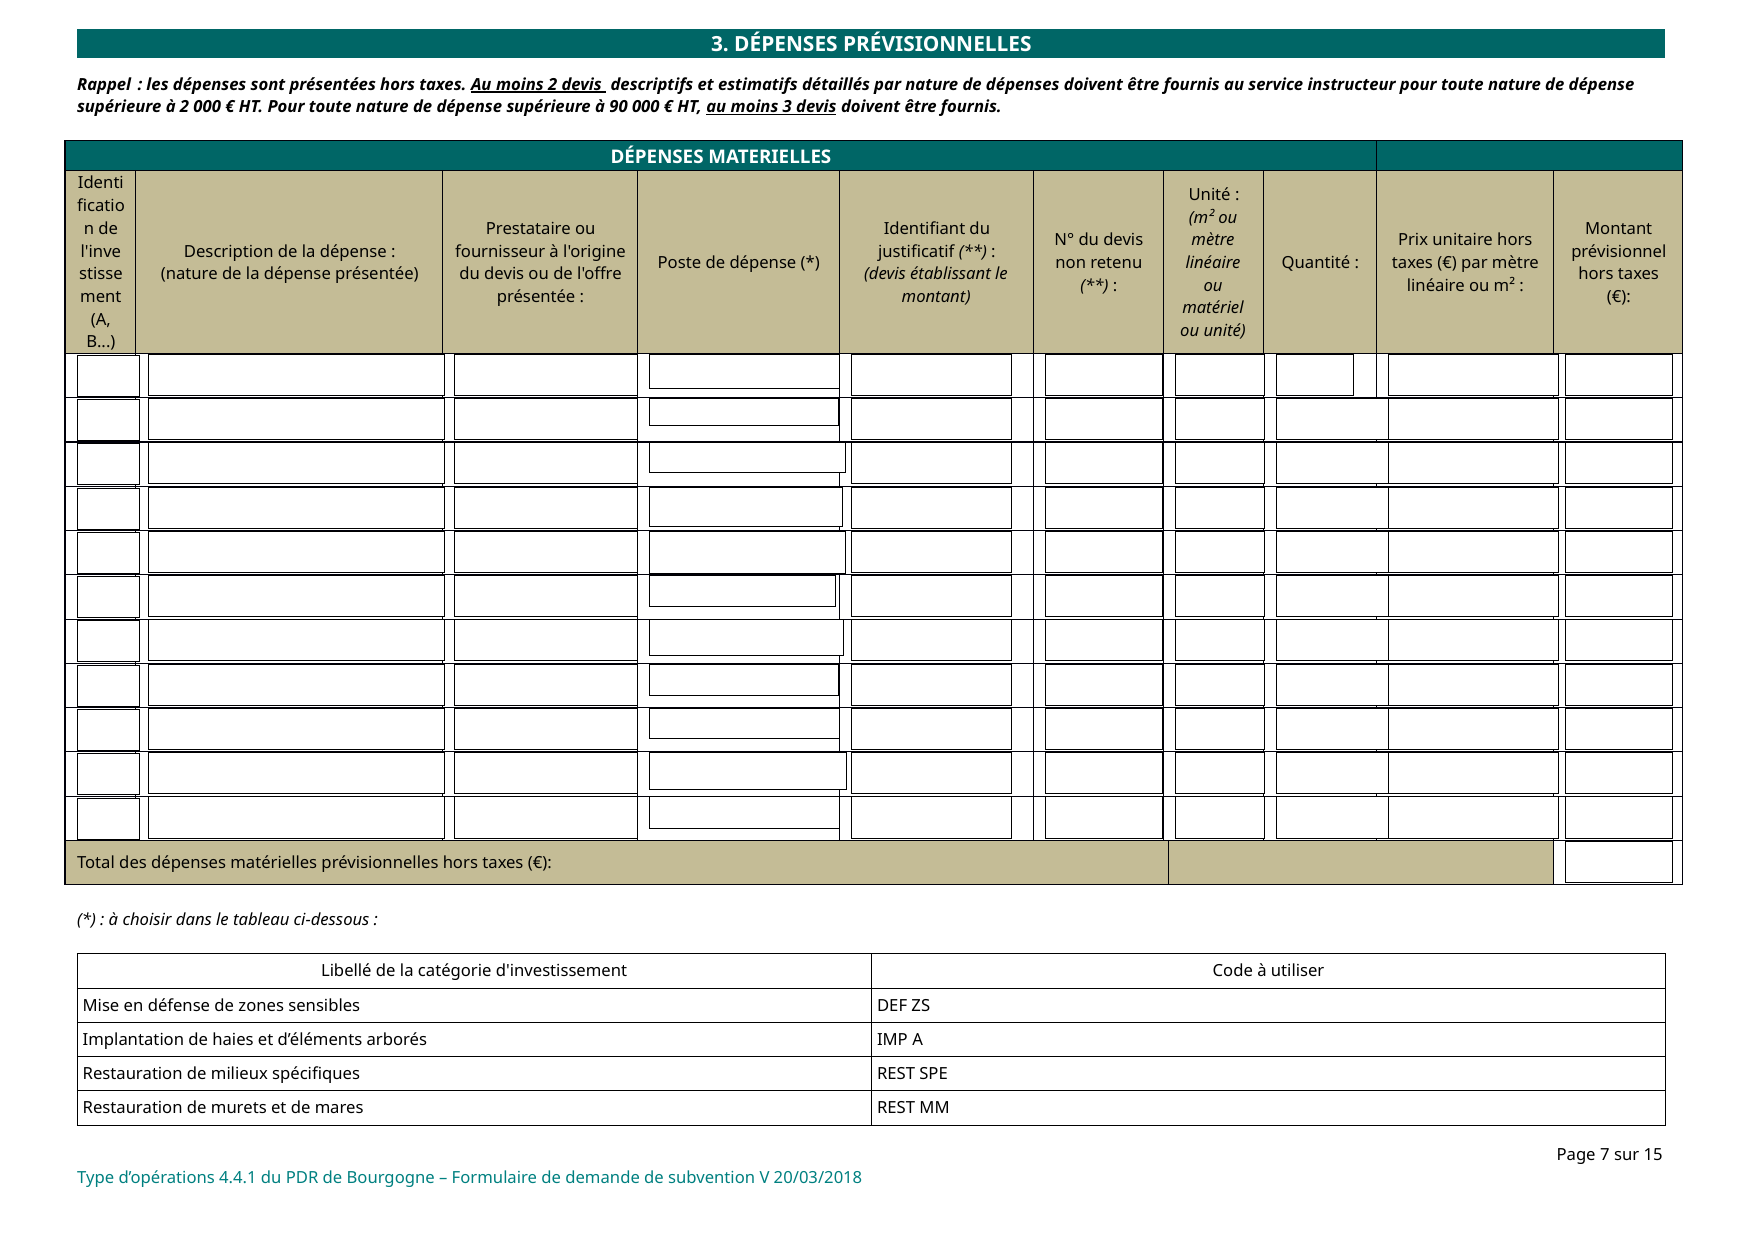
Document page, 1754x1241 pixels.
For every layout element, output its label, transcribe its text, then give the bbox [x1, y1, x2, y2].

table_cell [136, 752, 442, 796]
table_cell [136, 354, 442, 397]
table_cell [1554, 841, 1682, 884]
table_cell [136, 443, 442, 486]
table_cell [1034, 398, 1163, 441]
table_cell [443, 664, 637, 707]
table_cell [840, 398, 1033, 441]
table_cell [1554, 354, 1682, 397]
table_cell Montant prévisionnel hors taxes (€): [1554, 171, 1682, 353]
table_cell [1554, 398, 1682, 441]
table_cell [638, 354, 839, 397]
table_cell [638, 531, 649, 574]
table_cell [66, 708, 135, 751]
table_cell REST MM [872, 1091, 1665, 1124]
table_cell [638, 664, 839, 707]
table_cell Restauration de murets et de mares [78, 1091, 871, 1124]
table_cell [1554, 752, 1682, 796]
table_header Code à utiliser [872, 954, 1665, 987]
table_cell N° du devis non retenu (**) : [1034, 171, 1163, 353]
list 3. dépenses prévisionnelles [77, 29, 1665, 58]
table_cell [66, 531, 135, 574]
table_cell [66, 354, 135, 397]
table_cell [638, 620, 839, 663]
table_cell [443, 531, 637, 574]
table_cell [1554, 797, 1682, 840]
table_cell [1169, 841, 1553, 884]
table_cell [840, 443, 1033, 486]
table_cell [1034, 531, 1163, 574]
table_cell [1164, 443, 1263, 486]
table_cell Unité : (m² ou mètre linéaire ou matériel ou unité) [1164, 171, 1263, 353]
table_cell REST SPE [872, 1057, 1665, 1090]
table_cell [1264, 752, 1376, 796]
table_cell [1034, 620, 1163, 663]
table_cell [1034, 354, 1163, 397]
text Rappel : les dépenses sont présentées hors taxes. Au moins 2 devis descriptifs et estimatifs détaillés par nature de dépenses doivent être fournis au service instructeur pour toute nature de dépense supérieure à 2 000 € HT. Pour toute nature de dépense supérieure à 90 000 € HT, au moins 3 devis doivent être fournis. [77, 72, 1665, 118]
table_cell [136, 797, 442, 840]
table_cell Identifiant du justificatif (**) : (devis établissant le montant) [840, 171, 1033, 353]
table_cell Poste de dépense (*) [638, 171, 839, 353]
table_cell [443, 708, 637, 751]
table_cell [136, 575, 442, 618]
table_cell Prestataire ou fournisseur à l'origine du devis ou de l'offre présentée : [443, 171, 637, 353]
table_cell [1164, 664, 1263, 707]
table_cell Total des dépenses matérielles prévisionnelles hors taxes (€): [66, 841, 1168, 884]
table_cell [1034, 797, 1163, 840]
table_cell [1554, 575, 1682, 618]
table_cell Quantité : [1264, 171, 1376, 353]
table_cell [66, 664, 135, 707]
table_cell [1264, 354, 1376, 397]
table_cell [66, 752, 135, 796]
table_cell [1264, 531, 1376, 574]
table_cell [66, 797, 135, 840]
table_cell [443, 752, 637, 796]
table_cell [1554, 664, 1682, 707]
table_cell [840, 797, 1033, 840]
table_cell [1264, 443, 1376, 486]
table_cell [136, 531, 442, 574]
table_cell [846, 531, 1033, 574]
table_cell [840, 354, 1033, 397]
table_cell [840, 752, 1033, 796]
table_cell [840, 708, 1033, 751]
table_cell [1164, 575, 1263, 618]
table_cell [1554, 443, 1682, 486]
table_cell [638, 443, 839, 486]
table_cell [1554, 487, 1682, 530]
table_cell IMP A [872, 1023, 1665, 1056]
table_cell [1264, 664, 1376, 707]
table_cell [443, 575, 637, 618]
table_cell [1034, 708, 1163, 751]
table_header [1377, 141, 1682, 170]
table_cell [638, 797, 839, 840]
table_cell Mise en défense de zones sensibles [78, 989, 871, 1022]
table_cell [443, 354, 637, 397]
table_cell [1554, 620, 1682, 663]
table_cell [1164, 708, 1263, 751]
table_cell [443, 398, 637, 441]
table_cell [638, 708, 839, 751]
text (*) : à choisir dans le tableau ci-dessous : [77, 908, 1665, 931]
table_cell [443, 443, 637, 486]
table_cell [443, 620, 637, 663]
table_cell [638, 575, 839, 618]
table_cell [638, 487, 839, 530]
table_cell [1264, 620, 1376, 663]
table_cell [1377, 354, 1553, 397]
table_cell [1554, 531, 1682, 574]
table_cell [840, 487, 1033, 530]
table_cell [1034, 664, 1163, 707]
table_cell [1034, 752, 1163, 796]
table_cell [1264, 797, 1376, 840]
table_cell [1034, 487, 1163, 530]
table_cell [840, 575, 1033, 618]
table_cell [136, 664, 442, 707]
table_cell [840, 664, 1033, 707]
table_cell [1164, 531, 1263, 574]
table_cell Description de la dépense : (nature de la dépense présentée) [136, 171, 442, 353]
table_header Libellé de la catégorie d'investissement [78, 954, 871, 987]
table_cell [1034, 443, 1163, 486]
table_cell Implantation de haies et d’éléments arborés [78, 1023, 871, 1056]
table_cell [1264, 487, 1376, 530]
table_cell [1264, 708, 1376, 751]
table_cell [136, 487, 442, 530]
table_cell [1554, 708, 1682, 751]
table_cell [136, 620, 442, 663]
table_cell [1164, 398, 1263, 441]
table_header Dépenses Materielles [66, 141, 1376, 170]
table_cell [1264, 398, 1376, 441]
table_cell DEF ZS [872, 989, 1665, 1022]
table_cell [66, 443, 135, 486]
table_cell [443, 797, 637, 840]
table_cell [66, 487, 135, 530]
table_cell [1164, 487, 1263, 530]
table_cell Prix unitaire hors taxes (€) par mètre linéaire ou m² : [1377, 171, 1553, 353]
table_cell [136, 398, 442, 441]
table_cell [136, 708, 442, 751]
table_cell [638, 398, 839, 441]
table_cell [1164, 620, 1263, 663]
table_cell Identification de l'investissement (A, B...) [66, 171, 135, 353]
table_cell [1264, 575, 1376, 618]
table_cell [638, 752, 839, 796]
table_cell [66, 575, 135, 618]
table_cell [1034, 575, 1163, 618]
table_cell [840, 620, 1033, 663]
table_cell [1164, 354, 1263, 397]
table_cell Restauration de milieux spécifiques [78, 1057, 871, 1090]
table_cell [66, 620, 135, 663]
table_cell [66, 398, 135, 441]
table_cell [443, 487, 637, 530]
table_cell [1164, 752, 1263, 796]
table_cell [1164, 797, 1263, 840]
